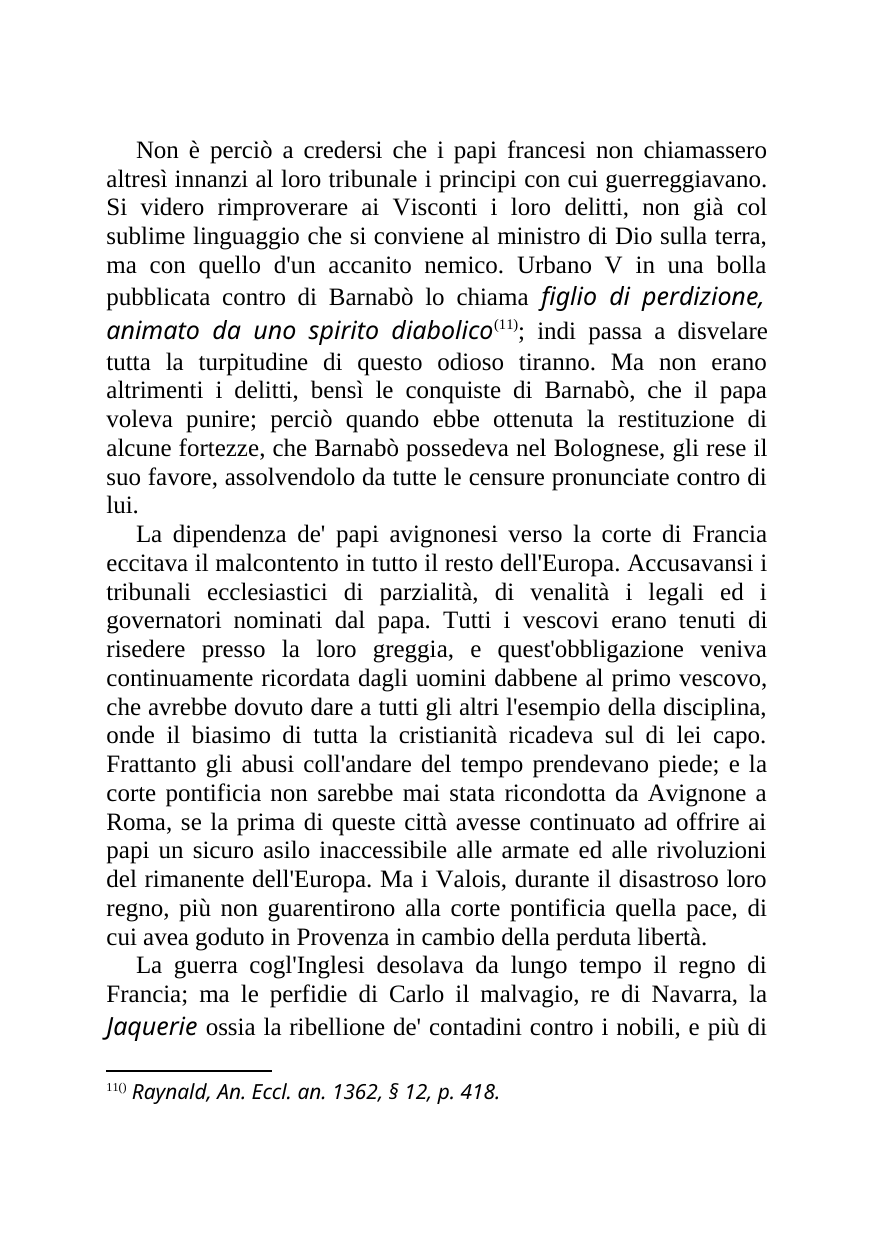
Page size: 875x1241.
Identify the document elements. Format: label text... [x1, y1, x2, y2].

text () Raynald, An. Eccl. an. 1362, § 12, p. 418. [106, 1077, 768, 1105]
text La guerra cogl'Inglesi desolava da lungo tempo il regno di Francia; ma le perfidie di Carlo il malvagio, re di Navarra, la Jaquerie ossia la ribellione de' contadini contro i nobili, e più di [106, 951, 768, 1042]
text Non è perciò a credersi che i papi francesi non chiamassero altresì innanzi al loro tribunale i principi con cui guerreggiavano. Si videro rimproverare ai Visconti i loro delitti, non già col sublime linguaggio che si conviene al ministro di Dio sulla terra, ma con quello d'un accanito nemico. Urbano V in una bolla pubblicata contro di Barnabò lo chiama figlio di perdizione, animato da uno spirito diabolico(); indi passa a disvelare tutta la turpitudine di questo odioso tiranno. Ma non erano altrimenti i delitti, bensì le conquiste di Barnabò, che il papa voleva punire; perciò quando ebbe ottenuta la restituzione di alcune fortezze, che Barnabò possedeva nel Bolognese, gli rese il suo favore, assolvendolo da tutte le censure pronunciate contro di lui. [106, 135, 768, 519]
text La dipendenza de' papi avignonesi verso la corte di Francia eccitava il malcontento in tutto il resto dell'Europa. Accusavansi i tribunali ecclesiastici di parzialità, di venalità i legali ed i governatori nominati dal papa. Tutti i vescovi erano tenuti di risedere presso la loro greggia, e quest'obbligazione veniva continuamente ricordata dagli uomini dabbene al primo vescovo, che avrebbe dovuto dare a tutti gli altri l'esempio della disciplina, onde il biasimo di tutta la cristianità ricadeva sul di lei capo. Frattanto gli abusi coll'andare del tempo prendevano piede; e la corte pontificia non sarebbe mai stata ricondotta da Avignone a Roma, se la prima di queste città avesse continuato ad offrire ai papi un sicuro asilo inaccessibile alle armate ed alle rivoluzioni del rimanente dell'Europa. Ma i Valois, durante il disastroso loro regno, più non guarentirono alla corte pontificia quella pace, di cui avea goduto in Provenza in cambio della perduta libertà. [106, 519, 768, 951]
